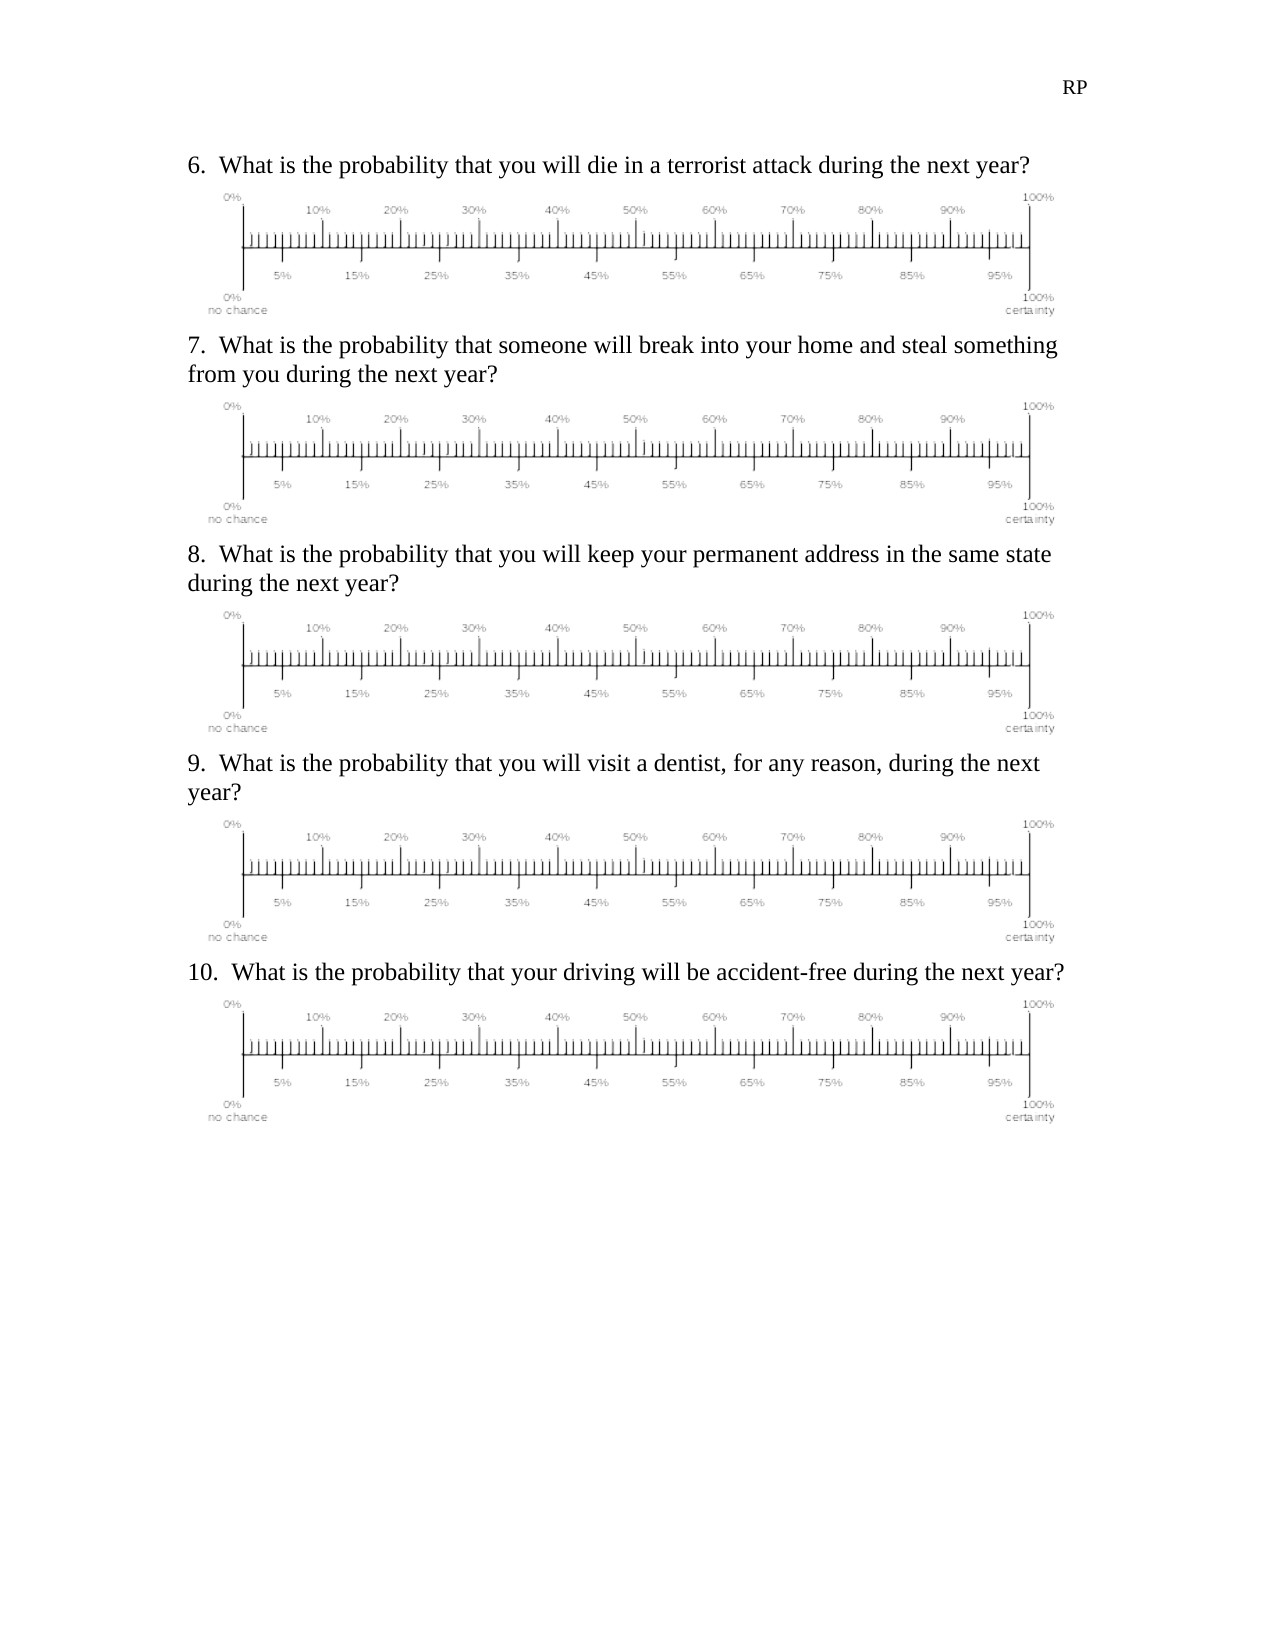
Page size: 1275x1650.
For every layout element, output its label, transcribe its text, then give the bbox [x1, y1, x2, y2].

text 6. What is the probability that you will die in a terrorist attack during the next year? [187, 150, 1087, 179]
text 8. What is the probability that you will keep your permanent address in the same state during the next year? [187, 539, 1087, 597]
text 10. What is the probability that your driving will be accident-free during the next year? [187, 957, 1087, 986]
text 7. What is the probability that someone will break into your home and steal something from you during the next year? [187, 330, 1087, 388]
text 9. What is the probability that you will visit a dentist, for any reason, during the next year? [187, 748, 1087, 806]
